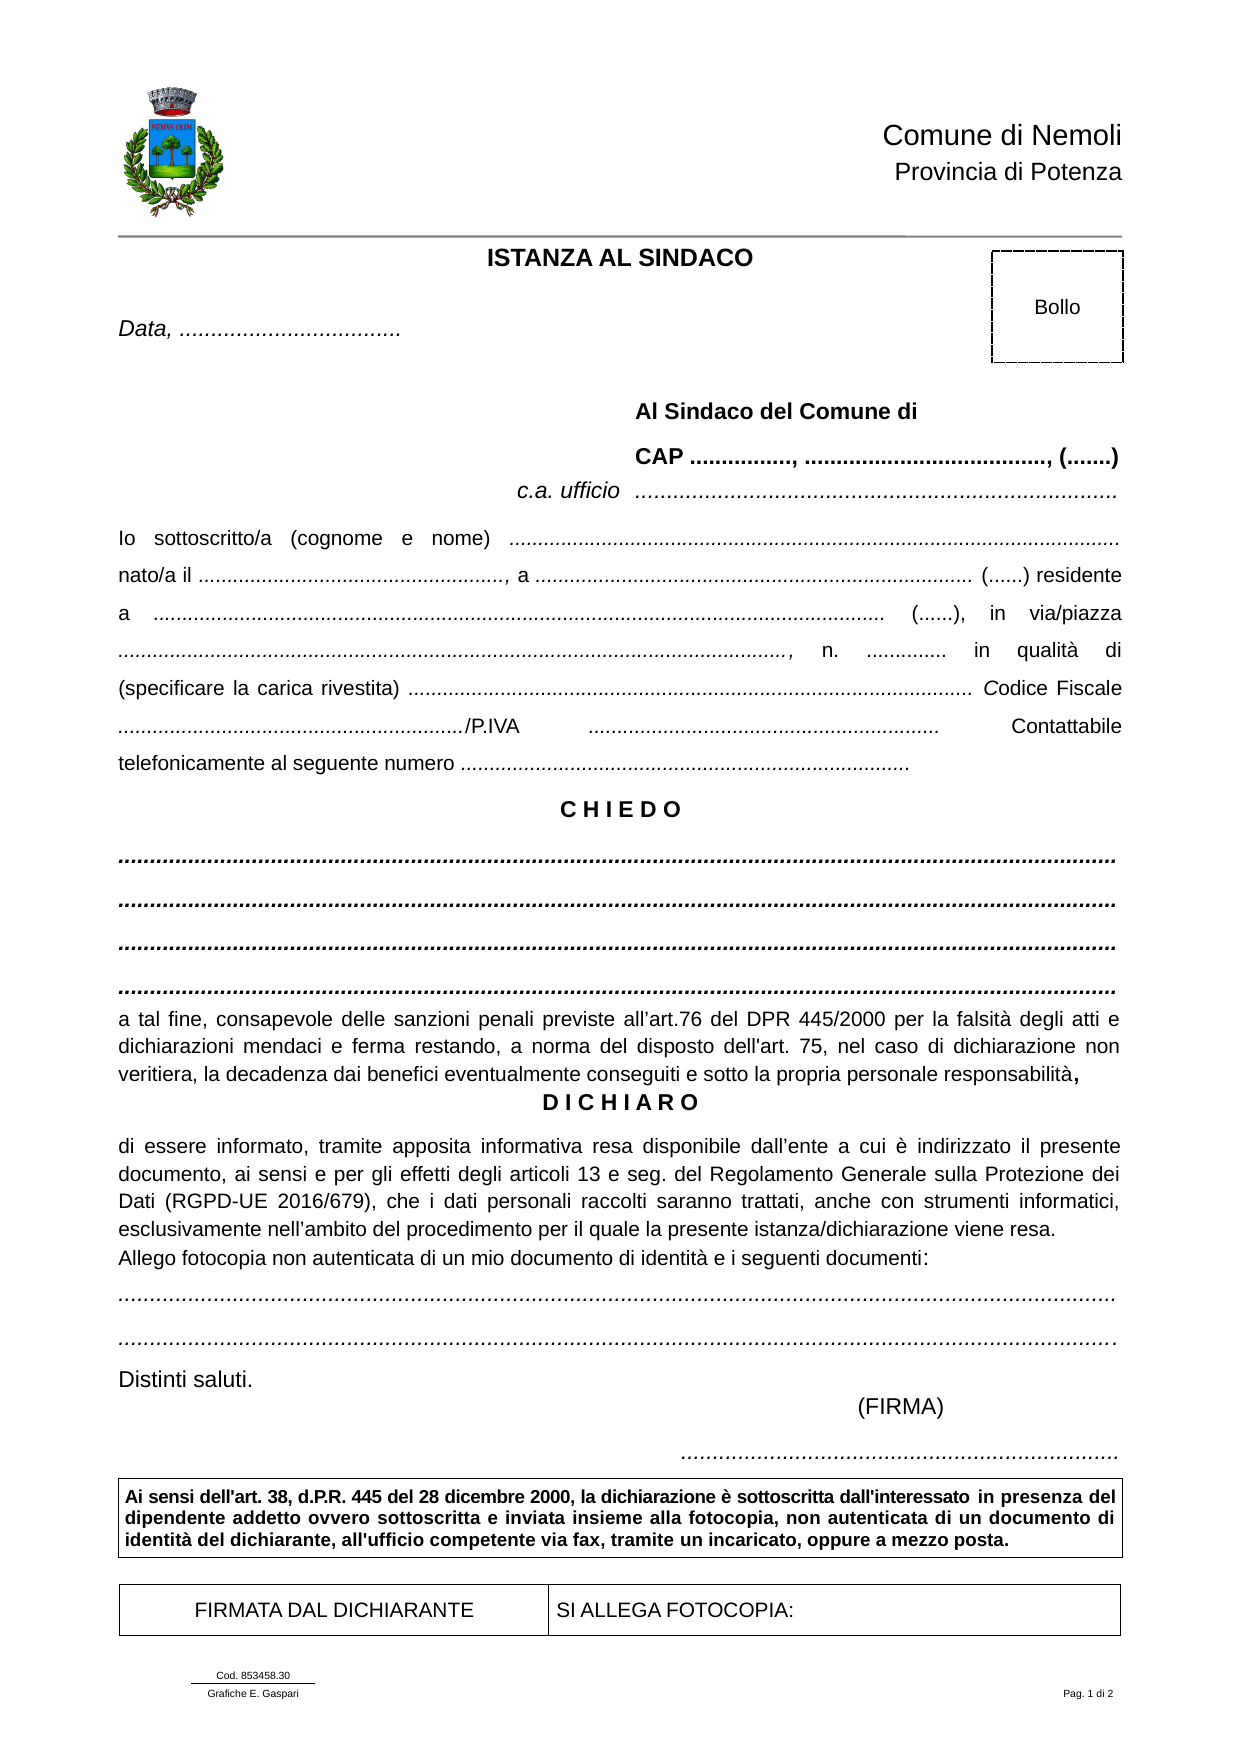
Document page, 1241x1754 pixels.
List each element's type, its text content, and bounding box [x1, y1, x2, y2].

text ............................................................................................................................................................. ............................................................................................................................................................. [118, 1274, 1122, 1353]
picture [122, 87, 224, 219]
text di essere informato, tramite apposita informativa resa disponibile dall’ente a cui è indirizzato il presente documento, ai sensi e per gli effetti degli articoli 13 e seg. del Regolamento Generale sulla Protezione dei Dati (RGPD-UE 2016/679), che i dati personali raccolti saranno trattati, anche con strumenti informatici, esclusivamente nell’ambito del procedimento per il quale la presente istanza/dichiarazione viene resa. [118, 1134, 1122, 1241]
text (FIRMA) [679, 1393, 1122, 1419]
subtitle ............................................................................................................................................................. ............................................................................................................................................................. ............................................................................................................................................................. ............................................................................................................................................................. a tal fine, consapevole delle sanzioni penali previste all’art.76 del DPR 445/2000 per la falsità degli atti e dichiarazioni mendaci e ferma restando, a norma del disposto dell'art. 75, nel caso di dichiarazione non veritiera, la decadenza dai benefici eventualmente conseguiti e sotto la propria personale responsabilità, [118, 832, 1122, 1085]
table_header FIRMATA DAL DICHIARANTE [120, 1585, 548, 1635]
text Distinti saluti. [118, 1366, 1122, 1393]
subtitle ISTANZA AL SINDACO [118, 243, 1122, 272]
text Io sottoscritto/a (cognome e nome) .......................................................................................................... nato/a il ....................................................., a ............................................................................ (......) residente a ............................................................................................................................... (......), in via/piazza ...................................................................................................................., n. .............. in qualità di (specificare la carica rivestita) .................................................................................................. Codice Fiscale ............................................................/P.IVA ............................................................. Contattabile telefonicamente al seguente numero .............................................................................. [118, 518, 1122, 778]
table_header Ai sensi dell'art. 38, d.P.R. 445 del 28 dicembre 2000, la dichiarazione è sottoscritta dall'interessato in presenza del dipendente addetto ovvero sottoscritta e inviata insieme alla fotocopia, non autenticata di un documento di identità del dichiarante, all'ufficio competente via fax, tramite un incaricato, oppure a mezzo posta. [119, 1479, 1122, 1557]
text ..................................................................... [679, 1432, 1122, 1466]
subtitle C H I E D O [118, 796, 1122, 822]
table_header SI ALLEGA FOTOCOPIA: [549, 1585, 1120, 1635]
text Al Sindaco del Comune di [635, 398, 1122, 424]
text c.a. ufficio ............................................................................ [517, 472, 1122, 506]
text CAP ................, ......................................, (.......) [635, 438, 1122, 472]
text Provincia di Potenza [224, 157, 1122, 185]
text Data, ................................... [118, 310, 991, 344]
text Comune di Nemoli [224, 118, 1122, 152]
text Allego fotocopia non autenticata di un mio documento di identità e i seguenti documenti: [118, 1244, 1122, 1270]
subtitle D I C H I A R O [118, 1089, 1122, 1115]
